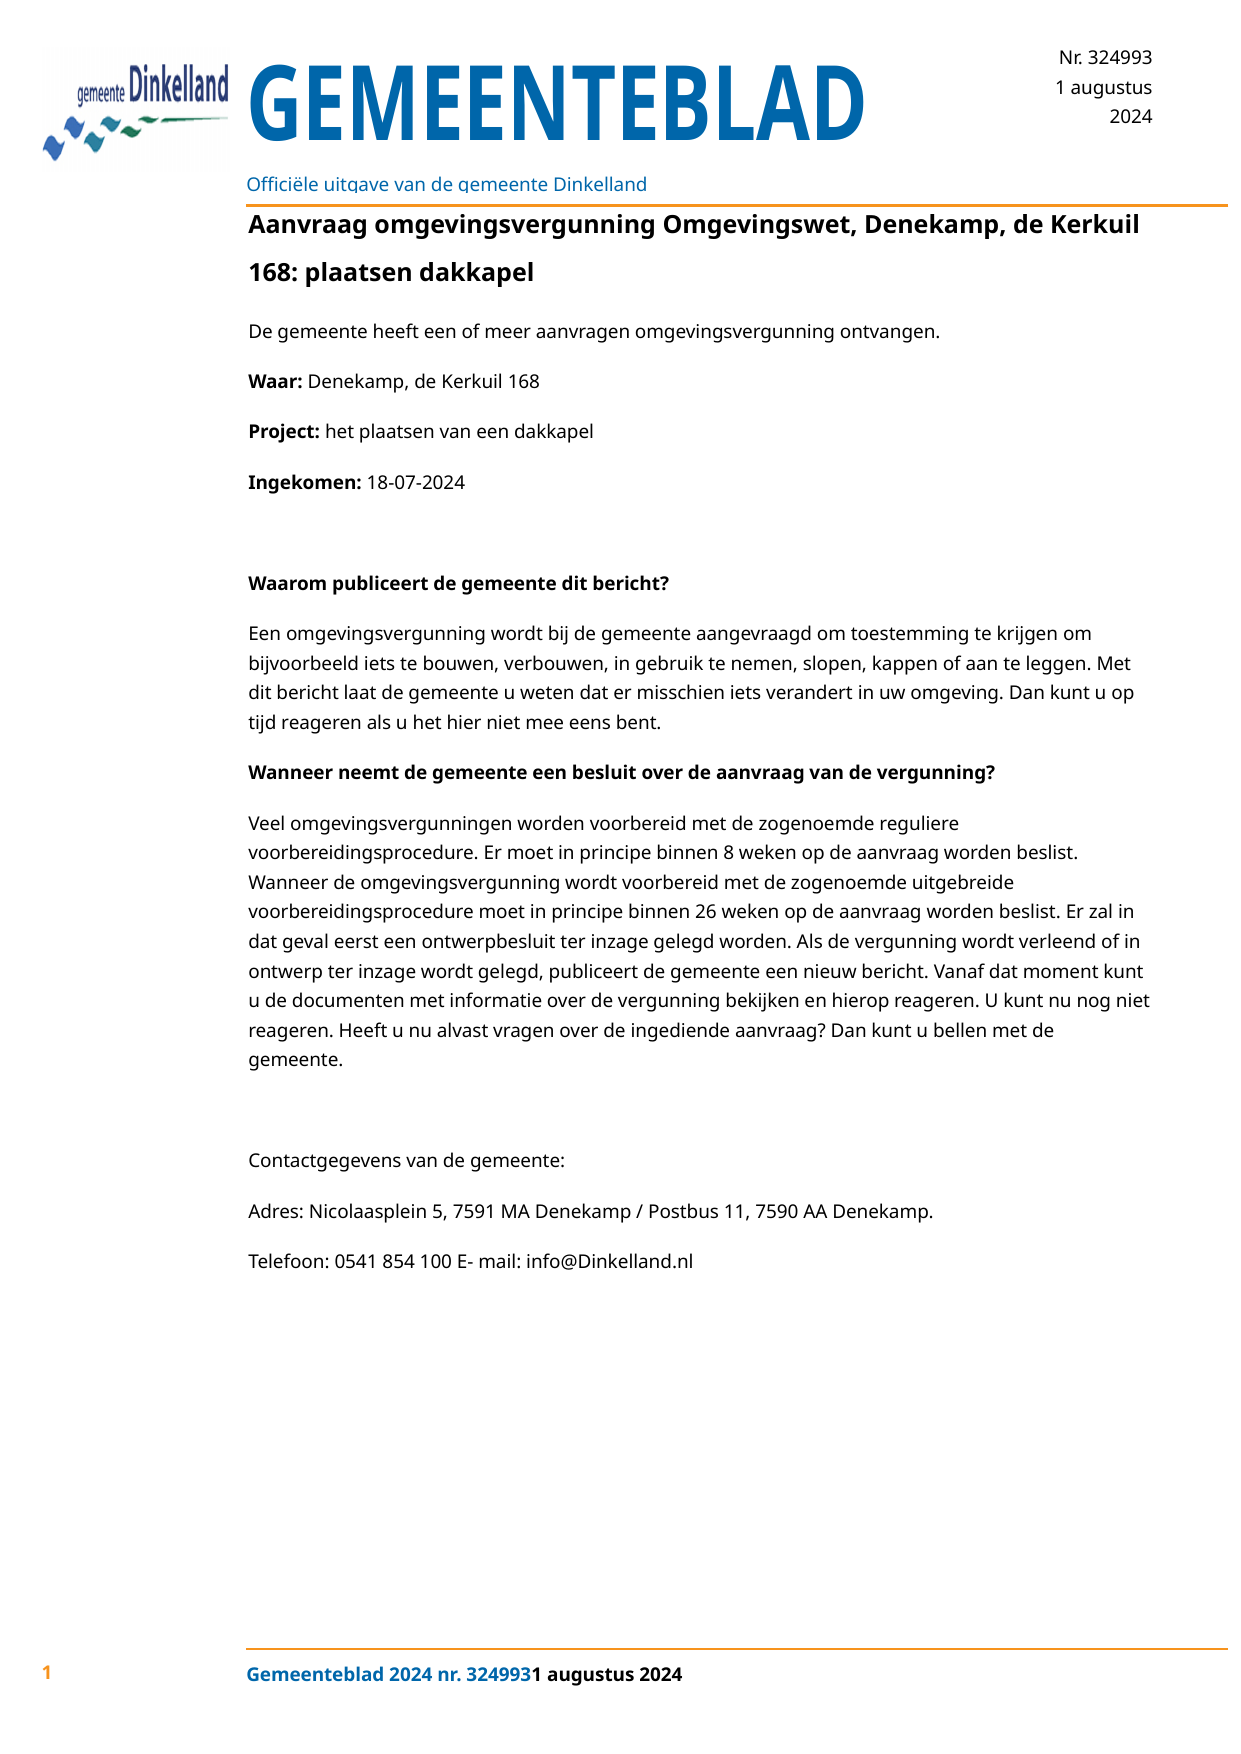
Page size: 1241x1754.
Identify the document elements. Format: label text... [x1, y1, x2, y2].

text Contactgegevens van de gemeente: [248, 1147, 1152, 1173]
text Telefoon: 0541 854 100 E- mail: info@Dinkelland.nl [248, 1248, 1152, 1274]
text Adres: Nicolaasplein 5, 7591 MA Denekamp / Postbus 11, 7590 AA Denekamp. [248, 1198, 1152, 1224]
text Project: het plaatsen van een dakkapel [248, 419, 1152, 444]
text Wanneer neemt de gemeente een besluit over de aanvraag van de vergunning? [248, 759, 1152, 785]
text Veel omgevingsvergunningen worden voorbereid met de zogenoemde reguliere voorbereidingsprocedure. Er moet in principe binnen 8 weken op de aanvraag worden beslist. Wanneer de omgevingsvergunning wordt voorbereid met de zogenoemde uitgebreide voorbereidingsprocedure moet in principe binnen 26 weken op de aanvraag worden beslist. Er zal in dat geval eerst een ontwerpbesluit ter inzage gelegd worden. Als de vergunning wordt verleend of in ontwerp ter inzage wordt gelegd, publiceert de gemeente een nieuw bericht. Vanaf dat moment kunt u de documenten met informatie over de vergunning bekijken en hierop reageren. U kunt nu nog niet reageren. Heeft u nu alvast vragen over de ingediende aanvraag? Dan kunt u bellen met de gemeente. [248, 810, 1152, 1072]
picture [41, 47, 231, 172]
text Ingekomen: 18-07-2024 [248, 469, 1152, 495]
text De gemeente heeft een of meer aanvragen omgevingsvergunning ontvangen. [248, 318, 1152, 344]
text Aanvraag omgevingsvergunning Omgevingswet, Denekamp, de Kerkuil 168: plaatsen dakkapel [248, 207, 1152, 288]
text Waar: Denekamp, de Kerkuil 168 [248, 368, 1152, 394]
text Waarom publiceert de gemeente dit bericht? [248, 570, 1152, 596]
text Een omgevingsvergunning wordt bij de gemeente aangevraagd om toestemming te krijgen om bijvoorbeeld iets te bouwen, verbouwen, in gebruik te nemen, slopen, kappen of aan te leggen. Met dit bericht laat de gemeente u weten dat er misschien iets verandert in uw omgeving. Dan kunt u op tijd reageren als u het hier niet mee eens bent. [248, 620, 1152, 735]
